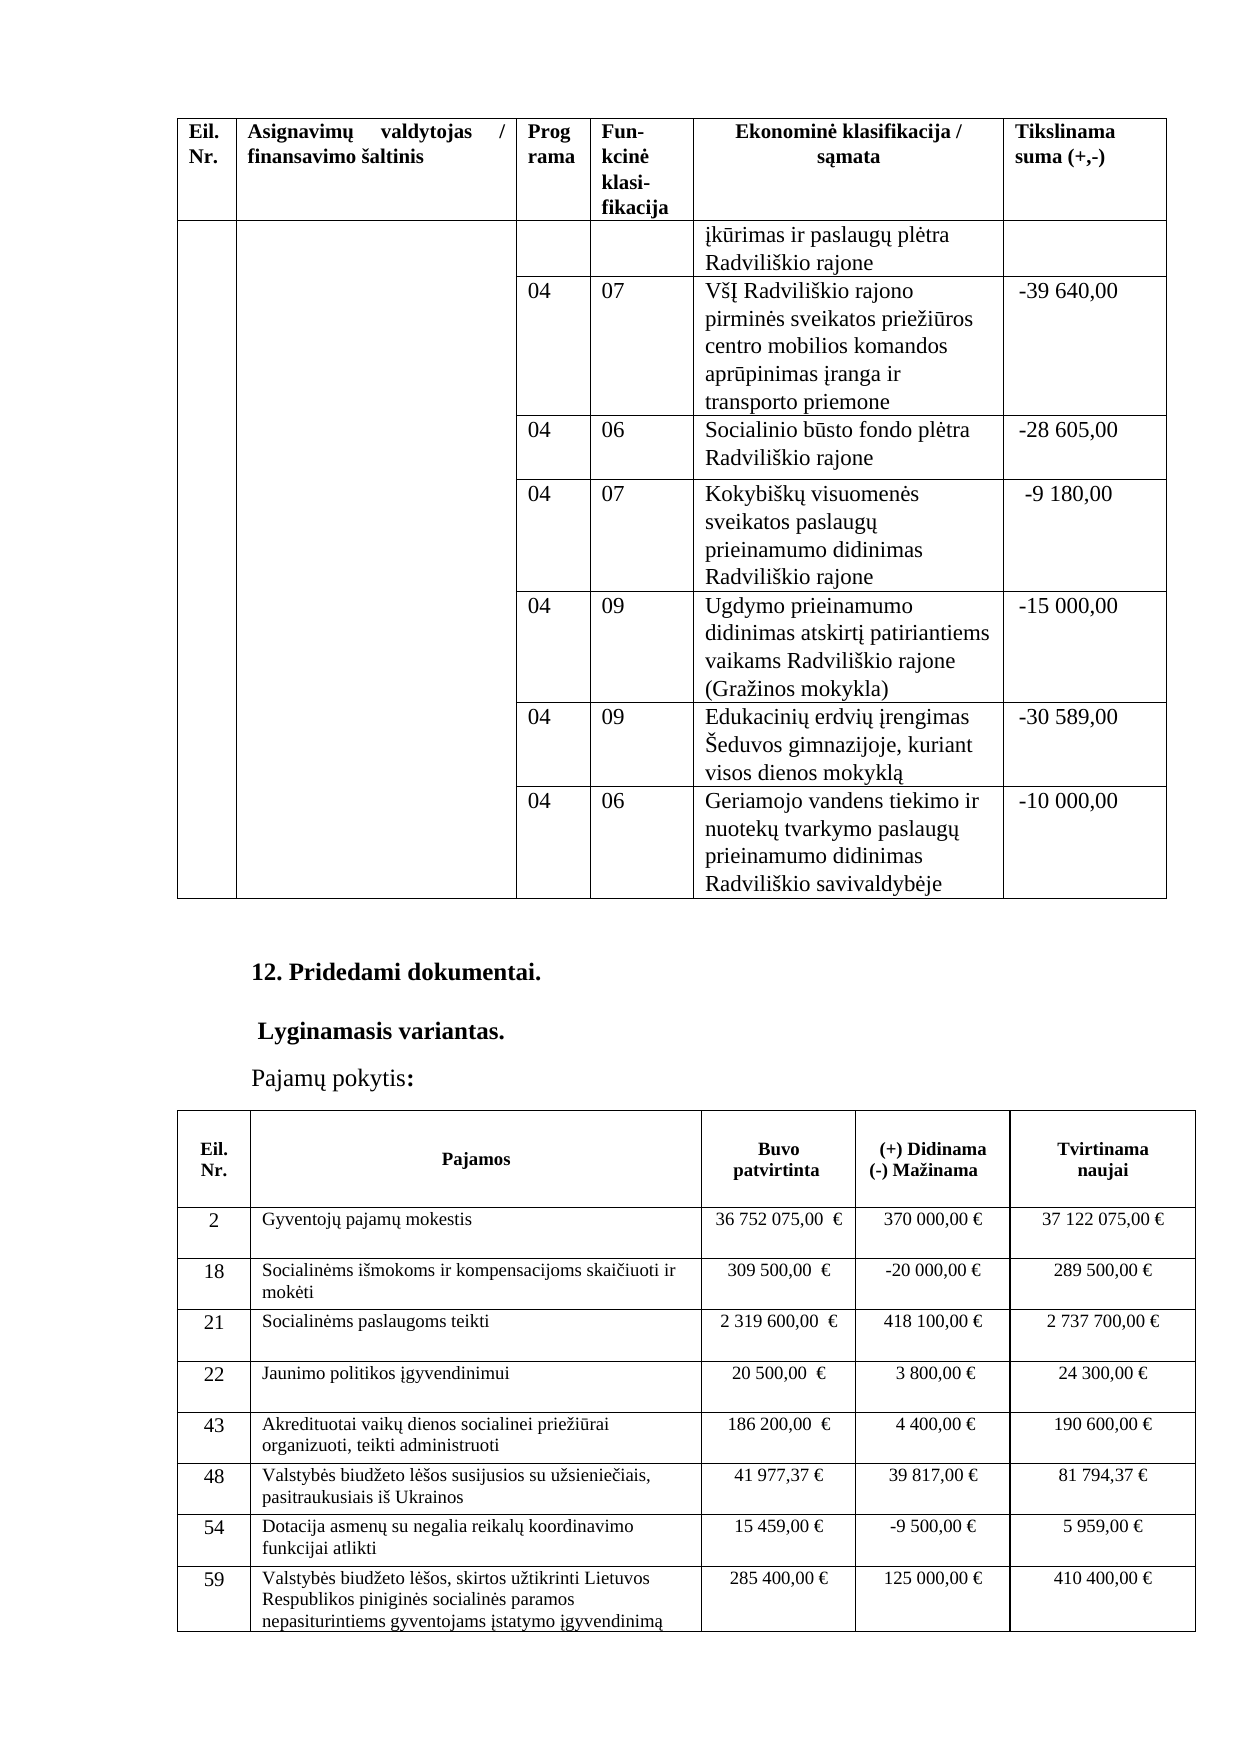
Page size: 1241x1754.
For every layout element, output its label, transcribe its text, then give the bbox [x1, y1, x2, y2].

table_cell 48 [178, 1464, 250, 1514]
table_cell 309 500,00 € [702, 1259, 855, 1309]
table_cell [178, 221, 236, 276]
table_cell [237, 276, 516, 415]
table_cell 09 [591, 592, 693, 702]
table_header Ekonominė klasifikacija / sąmata [694, 119, 1003, 220]
table_cell [178, 786, 236, 898]
table_cell [591, 221, 693, 276]
table_cell 04 [517, 703, 590, 786]
table_cell -28 605,00 [1004, 416, 1166, 479]
table_cell 4 400,00 € [856, 1413, 1009, 1463]
table_cell 370 000,00 € [856, 1208, 1009, 1258]
table_header Asignavimų valdytojas / finansavimo šaltinis [237, 119, 516, 220]
table_cell 04 [517, 416, 590, 479]
table_cell [237, 786, 516, 898]
table_header Fun-kcinė klasi-fikacija [591, 119, 693, 220]
table_cell -9 180,00 [1004, 480, 1166, 591]
table_cell -30 589,00 [1004, 703, 1166, 786]
table_cell 43 [178, 1413, 250, 1463]
table_cell 3 800,00 € [856, 1362, 1009, 1412]
table_header Tvirtinama naujai [1011, 1111, 1195, 1207]
table_cell Edukacinių erdvių įrengimas Šeduvos gimnazijoje, kuriant visos dienos mokyklą [694, 703, 1003, 786]
text 12. Pridedami dokumentai. [177, 957, 1181, 986]
table_cell Kokybiškų visuomenės sveikatos paslaugų prieinamumo didinimas Radviliškio rajone [694, 480, 1003, 591]
table_cell 04 [517, 787, 590, 898]
table_cell 418 100,00 € [856, 1310, 1009, 1361]
table_cell įkūrimas ir paslaugų plėtra Radviliškio rajone [694, 221, 1003, 276]
table_cell [237, 479, 516, 591]
table_cell Valstybės biudžeto lėšos, skirtos užtikrinti Lietuvos Respublikos piniginės socialinės paramos nepasiturintiems gyventojams įstatymo įgyvendinimą [251, 1567, 701, 1631]
table_header Tikslinama suma (+,-) [1004, 119, 1166, 220]
text Pajamų pokytis: [177, 1063, 1181, 1092]
table_cell [237, 415, 516, 479]
table_cell [237, 591, 516, 702]
table_header Buvo patvirtinta [702, 1111, 855, 1207]
table_cell -15 000,00 [1004, 592, 1166, 702]
table_cell 24 300,00 € [1011, 1362, 1195, 1412]
table_cell [178, 276, 236, 415]
table_cell [1004, 221, 1166, 276]
table_cell Gyventojų pajamų mokestis [251, 1208, 701, 1258]
table_header Eil. Nr. [178, 119, 236, 220]
table_cell 06 [591, 787, 693, 898]
table_cell -20 000,00 € [856, 1259, 1009, 1309]
table_cell -39 640,00 [1004, 277, 1166, 415]
table_header Pajamos [251, 1111, 701, 1207]
table_cell [178, 591, 236, 702]
table_cell 07 [591, 480, 693, 591]
table_cell 289 500,00 € [1011, 1259, 1195, 1309]
table_cell 21 [178, 1310, 250, 1361]
table_cell 410 400,00 € [1011, 1567, 1195, 1631]
table_cell 41 977,37 € [702, 1464, 855, 1514]
table_cell Socialinio būsto fondo plėtra Radviliškio rajone [694, 416, 1003, 479]
table_cell 04 [517, 277, 590, 415]
table_cell VšĮ Radviliškio rajono pirminės sveikatos priežiūros centro mobilios komandos aprūpinimas įranga ir transporto priemone [694, 277, 1003, 415]
table_cell [237, 221, 516, 276]
table_cell Socialinėms išmokoms ir kompensacijoms skaičiuoti ir mokėti [251, 1259, 701, 1309]
table_cell Dotacija asmenų su negalia reikalų koordinavimo funkcijai atlikti [251, 1515, 701, 1566]
table_cell Valstybės biudžeto lėšos susijusios su užsieniečiais, pasitraukusiais iš Ukrainos [251, 1464, 701, 1514]
table_cell 22 [178, 1362, 250, 1412]
table_cell Socialinėms paslaugoms teikti [251, 1310, 701, 1361]
table_cell [178, 415, 236, 479]
table_cell [178, 479, 236, 591]
table_cell 186 200,00 € [702, 1413, 855, 1463]
table_cell 39 817,00 € [856, 1464, 1009, 1514]
table_cell [178, 702, 236, 786]
table_cell 06 [591, 416, 693, 479]
table_header (+) Didinama (-) Mažinama [856, 1111, 1009, 1207]
table_cell 285 400,00 € [702, 1567, 855, 1631]
table_cell 15 459,00 € [702, 1515, 855, 1566]
table_cell 2 737 700,00 € [1011, 1310, 1195, 1361]
table_cell 04 [517, 480, 590, 591]
table_cell 20 500,00 € [702, 1362, 855, 1412]
text Lyginamasis variantas. [177, 1016, 1181, 1045]
table_cell 09 [591, 703, 693, 786]
table_cell Ugdymo prieinamumo didinimas atskirtį patiriantiems vaikams Radviliškio rajone (Gražinos mokykla) [694, 592, 1003, 702]
table_cell 54 [178, 1515, 250, 1566]
table_cell [517, 221, 590, 276]
table_cell 37 122 075,00 € [1011, 1208, 1195, 1258]
table_cell Geriamojo vandens tiekimo ir nuotekų tvarkymo paslaugų prieinamumo didinimas Radviliškio savivaldybėje [694, 787, 1003, 898]
table_cell 2 319 600,00 € [702, 1310, 855, 1361]
table_cell 59 [178, 1567, 250, 1631]
table_cell 07 [591, 277, 693, 415]
table_cell 2 [178, 1208, 250, 1258]
table_cell 125 000,00 € [856, 1567, 1009, 1631]
table_cell Jaunimo politikos įgyvendinimui [251, 1362, 701, 1412]
table_cell 18 [178, 1259, 250, 1309]
table_cell 36 752 075,00 € [702, 1208, 855, 1258]
table_cell -10 000,00 [1004, 787, 1166, 898]
table_cell 190 600,00 € [1011, 1413, 1195, 1463]
table_cell 81 794,37 € [1011, 1464, 1195, 1514]
table_cell -9 500,00 € [856, 1515, 1009, 1566]
table_cell Akredituotai vaikų dienos socialinei priežiūrai organizuoti, teikti administruoti [251, 1413, 701, 1463]
table_cell 04 [517, 592, 590, 702]
table_header Eil. Nr. [178, 1111, 250, 1207]
table_cell 5 959,00 € [1011, 1515, 1195, 1566]
table_header Programa [517, 119, 590, 220]
table_cell [237, 702, 516, 786]
